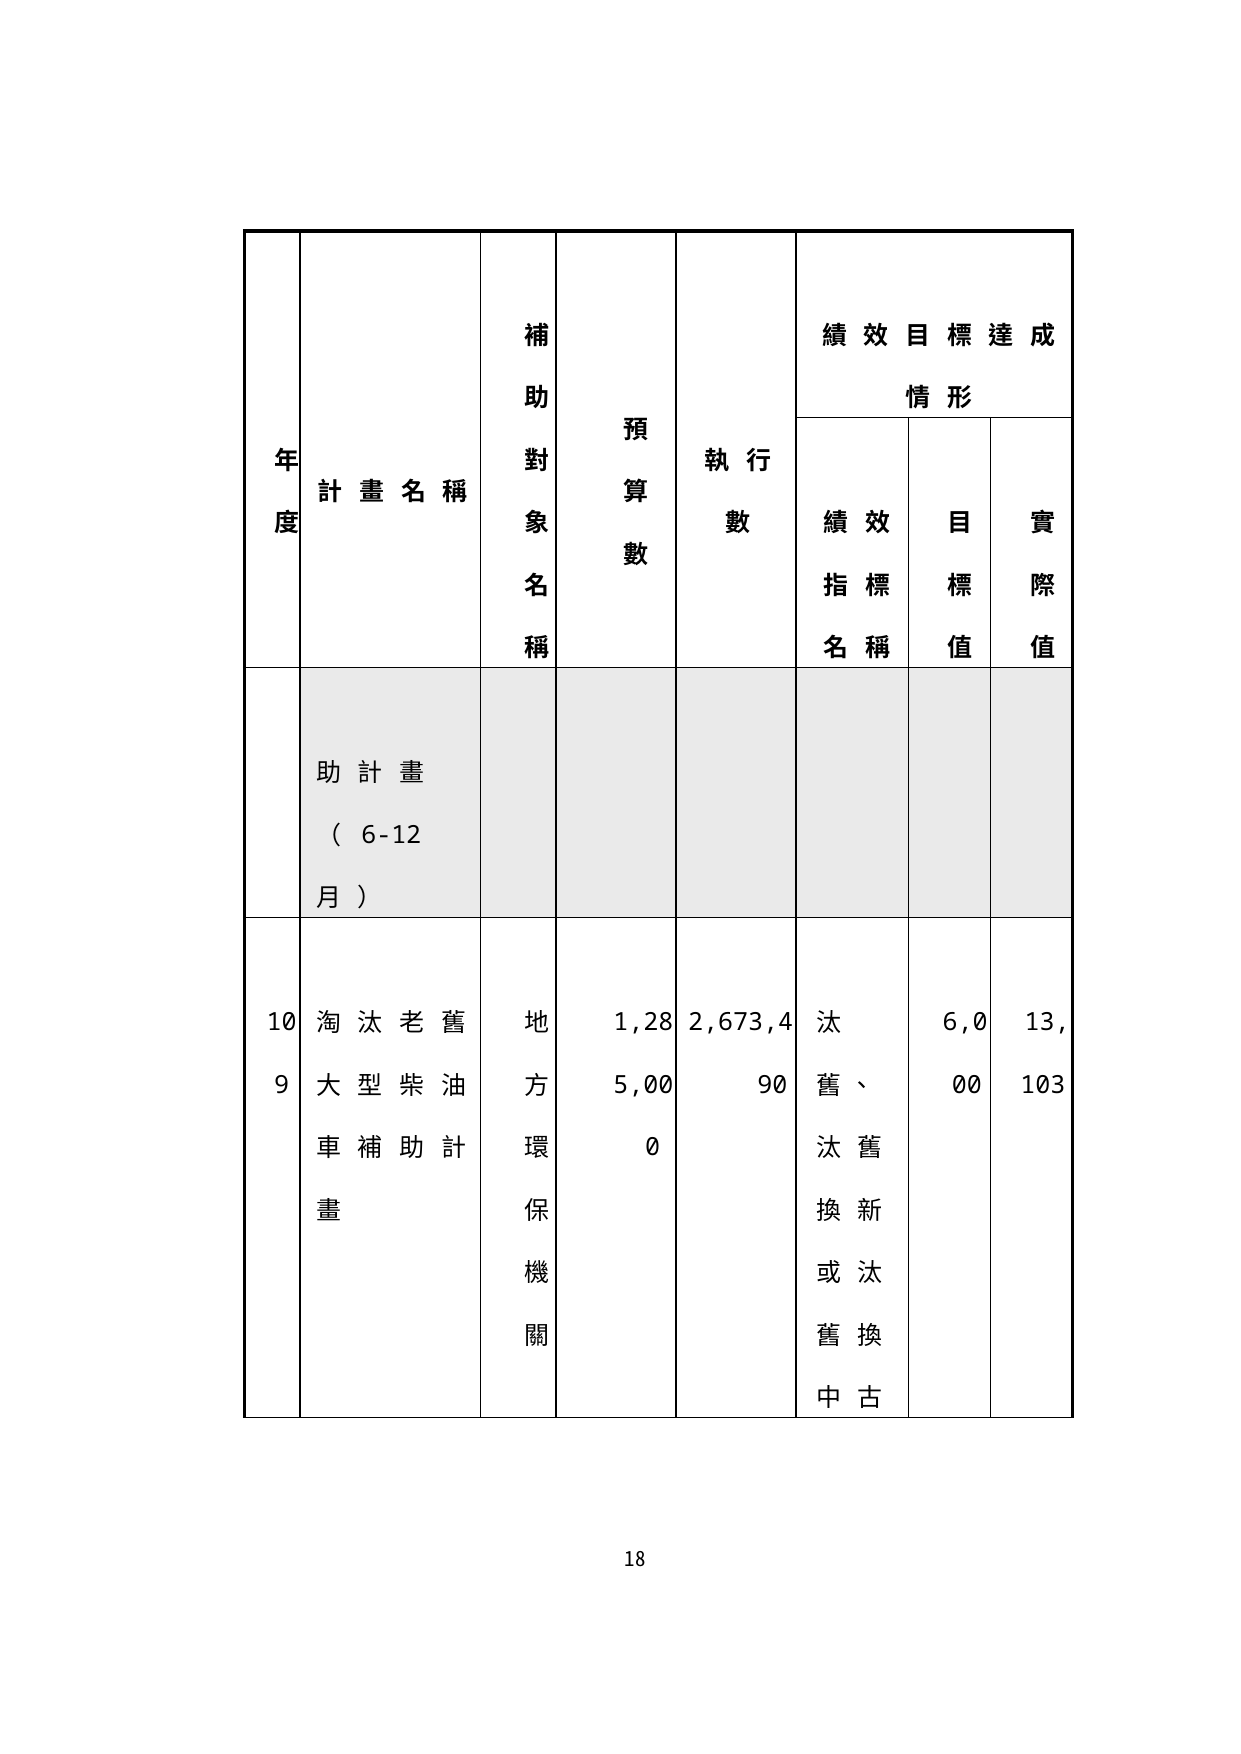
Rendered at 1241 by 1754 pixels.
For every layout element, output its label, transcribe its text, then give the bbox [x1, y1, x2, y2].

table_cell 2,673,490 [677, 918, 795, 1417]
table_header 預算數 [557, 233, 675, 667]
table_cell [677, 668, 795, 917]
table_cell [797, 668, 908, 917]
table_cell [481, 668, 555, 917]
table_cell 109 [246, 918, 299, 1417]
table_header 執行數 [677, 233, 795, 667]
table_cell 地方環保機關 [481, 918, 555, 1417]
table_cell 助計畫（6-12月） [301, 668, 480, 917]
table_cell [909, 668, 990, 917]
table_cell 1,285,000 [557, 918, 675, 1417]
table_cell 實際值 [991, 418, 1071, 667]
table_cell 13,103 [991, 918, 1071, 1417]
table_cell [991, 668, 1071, 917]
table_header 補助對象名稱 [481, 233, 555, 667]
table_cell 目標值 [909, 418, 990, 667]
table_cell [557, 668, 675, 917]
table_header 年度 [246, 233, 299, 667]
table_cell 淘汰老舊大型柴油車補助計畫 [301, 918, 480, 1417]
table_cell 績效指標名稱 [797, 418, 908, 667]
table_cell 汰舊、汰舊換新或汰舊換中古 [797, 918, 908, 1417]
table_cell 6,000 [909, 918, 990, 1417]
table_header 績效目標達成情形 [797, 233, 1071, 417]
table_header 計畫名稱 [301, 233, 480, 667]
table_cell [246, 668, 299, 917]
